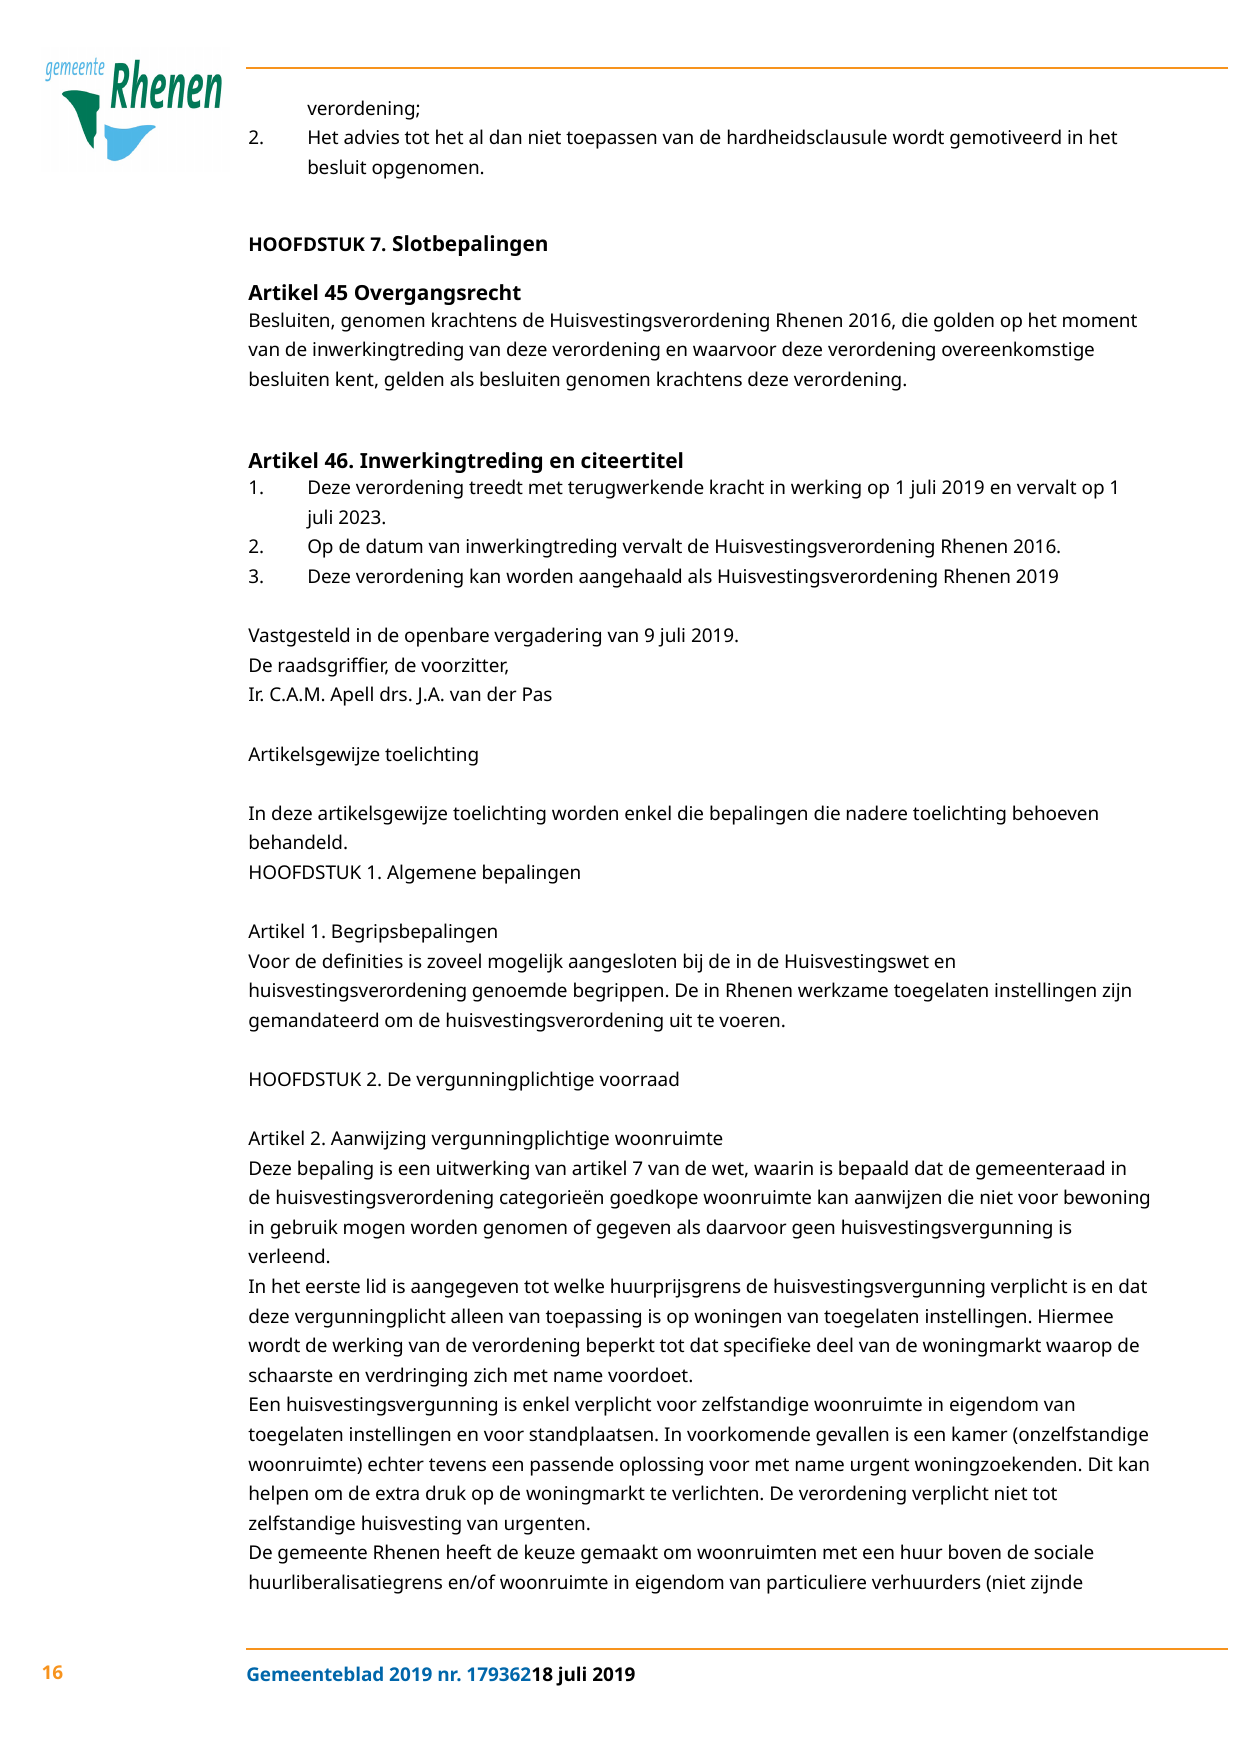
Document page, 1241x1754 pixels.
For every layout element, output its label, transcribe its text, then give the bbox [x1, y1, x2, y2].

list verordening; [248, 95, 1152, 121]
picture [41, 47, 231, 172]
text Deze bepaling is een uitwerking van artikel 7 van de wet, waarin is bepaald dat de gemeenteraad in de huisvestingsverordening categorieën goedkope woonruimte kan aanwijzen die niet voor bewoning in gebruik mogen worden genomen of gegeven als daarvoor geen huisvestingsvergunning is verleend. [248, 1155, 1152, 1269]
text HOOFDSTUK 1. Algemene bepalingen [248, 859, 1152, 885]
text In deze artikelsgewijze toelichting worden enkel die bepalingen die nadere toelichting behoeven behandeld. [248, 800, 1152, 855]
text De raadsgriffier, de voorzitter, [248, 652, 1152, 678]
text De gemeente Rhenen heeft de keuze gemaakt om woonruimten met een huur boven de sociale huurliberalisatiegrens en/of woonruimte in eigendom van particuliere verhuurders (niet zijnde [248, 1539, 1152, 1595]
list Deze verordening kan worden aangehaald als Huisvestingsverordening Rhenen 2019 [248, 563, 1152, 589]
text Ir. C.A.M. Apell drs. J.A. van der Pas [248, 682, 1152, 707]
text Artikel 2. Aanwijzing vergunningplichtige woonruimte [248, 1125, 1152, 1151]
text Artikel 45 Overgangsrecht [248, 278, 1152, 307]
text Voor de definities is zoveel mogelijk aangesloten bij de in de Huisvestingswet en huisvestingsverordening genoemde begrippen. De in Rhenen werkzame toegelaten instellingen zijn gemandateerd om de huisvestingsverordening uit te voeren. [248, 948, 1152, 1033]
text Vastgesteld in de openbare vergadering van 9 juli 2019. [248, 622, 1152, 648]
text In het eerste lid is aangegeven tot welke huurprijsgrens de huisvestingsvergunning verplicht is en dat deze vergunningplicht alleen van toepassing is op woningen van toegelaten instellingen. Hiermee wordt de werking van de verordening beperkt tot dat specifieke deel van de woningmarkt waarop de schaarste en verdringing zich met name voordoet. [248, 1273, 1152, 1388]
text Artikel 46. Inwerkingtreding en citeertitel [248, 446, 1152, 474]
text Besluiten, genomen krachtens de Huisvestingsverordening Rhenen 2016, die golden op het moment van de inwerkingtreding van deze verordening en waarvoor deze verordening overeenkomstige besluiten kent, gelden als besluiten genomen krachtens deze verordening. [248, 307, 1152, 392]
text HOOFDSTUK 2. De vergunningplichtige voorraad [248, 1066, 1152, 1092]
list Op de datum van inwerkingtreding vervalt de Huisvestingsverordening Rhenen 2016. [248, 534, 1152, 559]
text HOOFDSTUK 7. Slotbepalingen [248, 229, 1152, 258]
list Deze verordening treedt met terugwerkende kracht in werking op 1 juli 2019 en vervalt op 1 juli 2023. [248, 474, 1152, 530]
list Het advies tot het al dan niet toepassen van de hardheidsclausule wordt gemotiveerd in het besluit opgenomen. [248, 124, 1152, 180]
text Artikelsgewijze toelichting [248, 741, 1152, 766]
text Een huisvestingsvergunning is enkel verplicht voor zelfstandige woonruimte in eigendom van toegelaten instellingen en voor standplaatsen. In voorkomende gevallen is een kamer (onzelfstandige woonruimte) echter tevens een passende oplossing voor met name urgent woningzoekenden. Dit kan helpen om de extra druk op de woningmarkt te verlichten. De verordening verplicht niet tot zelfstandige huisvesting van urgenten. [248, 1392, 1152, 1536]
text Artikel 1. Begripsbepalingen [248, 918, 1152, 944]
